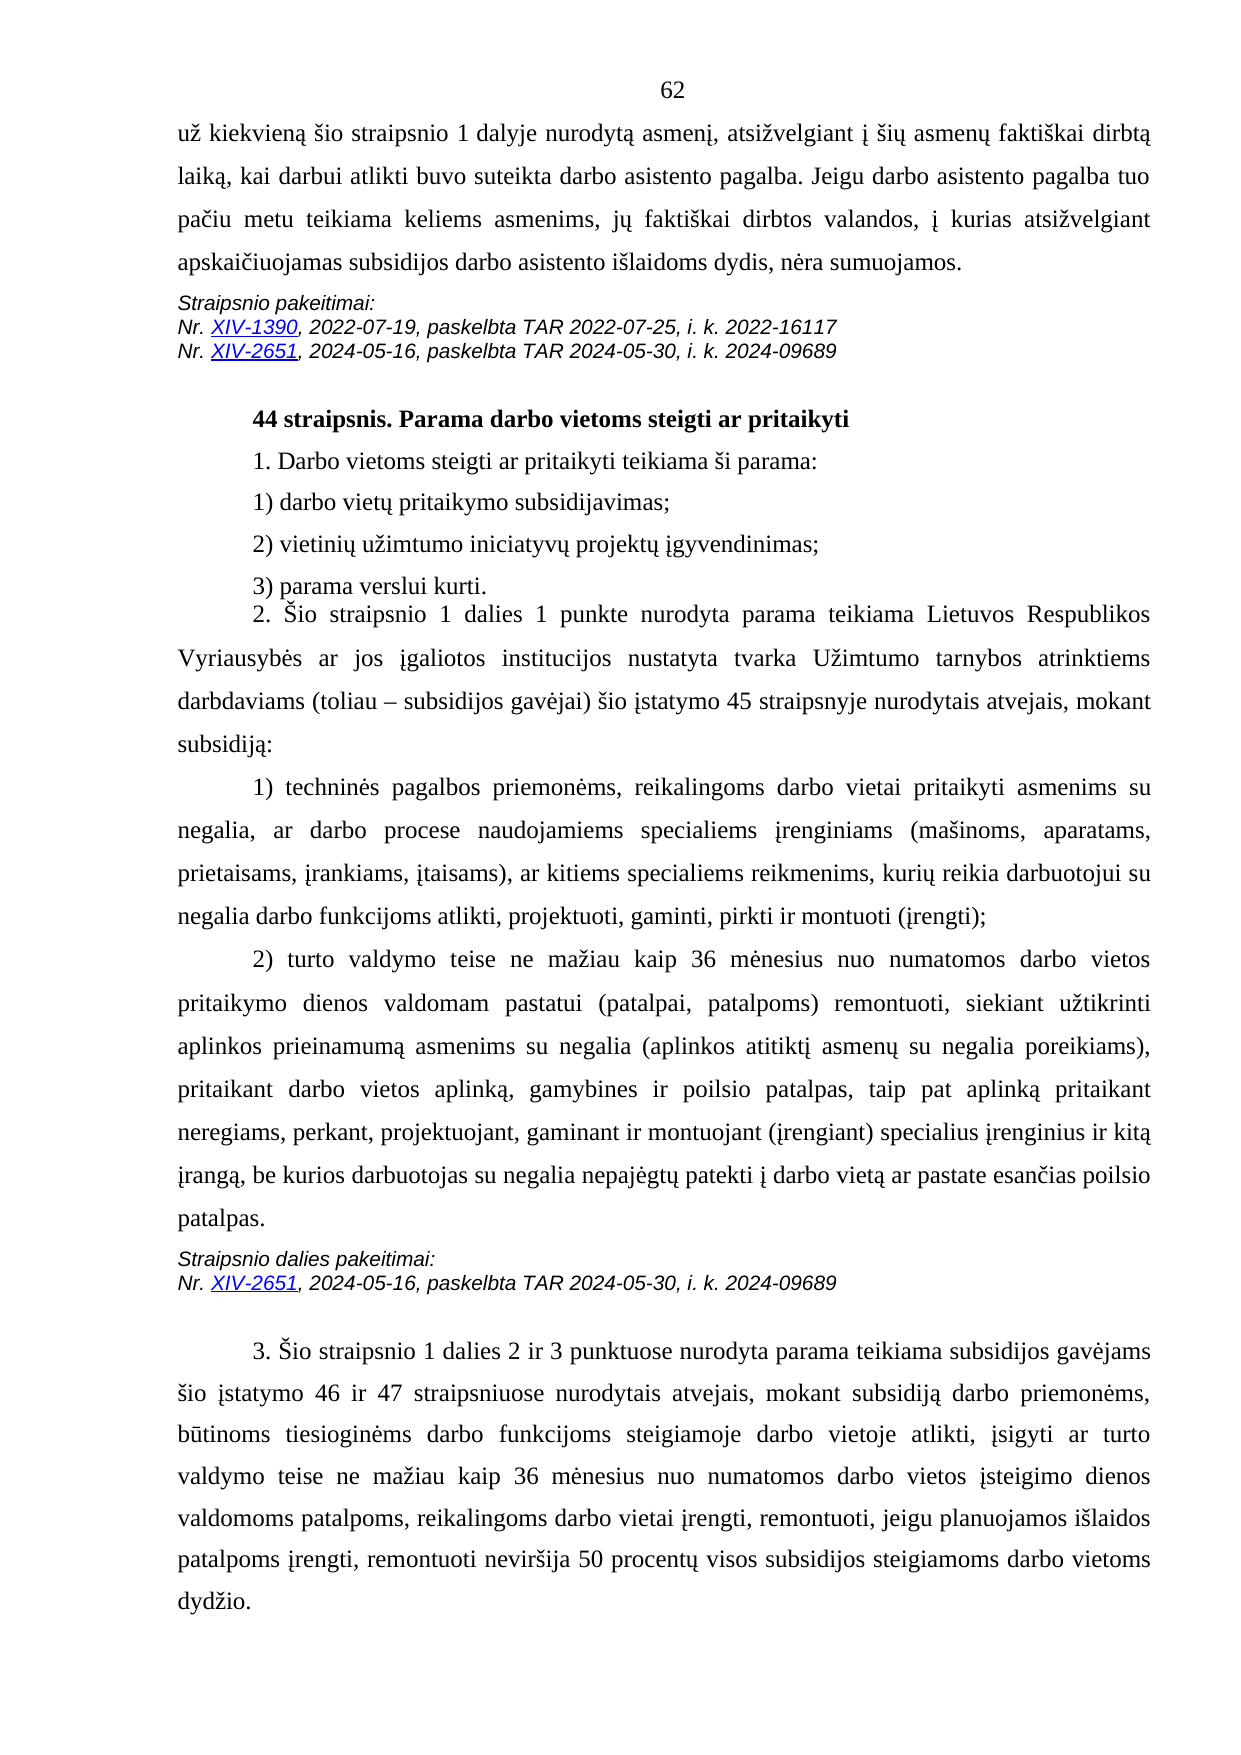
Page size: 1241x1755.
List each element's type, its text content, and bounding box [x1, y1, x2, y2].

text 1. Darbo vietoms steigti ar pritaikyti teikiama ši parama: [177, 433, 1152, 474]
text 3) parama verslui kurti. [177, 558, 1152, 599]
text 3. Šio straipsnio 1 dalies 2 ir 3 punktuose nurodyta parama teikiama subsidijos gavėjams šio įstatymo 46 ir 47 straipsniuose nurodytais atvejais, mokant subsidiją darbo priemonėms, būtinoms tiesioginėms darbo funkcijoms steigiamoje darbo vietoje atlikti, įsigyti ar turto valdymo teise ne mažiau kaip 36 mėnesius nuo numatomos darbo vietos įsteigimo dienos valdomoms patalpoms, reikalingoms darbo vietai įrengti, remontuoti, jeigu planuojamos išlaidos patalpoms įrengti, remontuoti neviršija 50 procentų visos subsidijos steigiamoms darbo vietoms dydžio. [177, 1323, 1152, 1615]
text Straipsnio dalies pakeitimai: [177, 1246, 1152, 1270]
text 2) vietinių užimtumo iniciatyvų projektų įgyvendinimas; [177, 516, 1152, 558]
text Straipsnio pakeitimai: [177, 291, 1152, 314]
text 2) turto valdymo teise ne mažiau kaip 36 mėnesius nuo numatomos darbo vietos pritaikymo dienos valdomam pastatui (patalpai, patalpoms) remontuoti, siekiant užtikrinti aplinkos prieinamumą asmenims su negalia (aplinkos atitiktį asmenų su negalia poreikiams), pritaikant darbo vietos aplinką, gamybines ir poilsio patalpas, taip pat aplinką pritaikant neregiams, perkant, projektuojant, gaminant ir montuojant (įrengiant) specialius įrenginius ir kitą įrangą, be kurios darbuotojas su negalia nepajėgtų patekti į darbo vietą ar pastate esančias poilsio patalpas. [177, 944, 1152, 1232]
text Nr. XIV-2651, 2024-05-16, paskelbta TAR 2024-05-30, i. k. 2024-09689 [177, 1270, 1152, 1294]
text 1) darbo vietų pritaikymo subsidijavimas; [177, 474, 1152, 516]
text už kiekvieną šio straipsnio 1 dalyje nurodytą asmenį, atsižvelgiant į šių asmenų faktiškai dirbtą laiką, kai darbui atlikti buvo suteikta darbo asistento pagalba. Jeigu darbo asistento pagalba tuo pačiu metu teikiama keliems asmenims, jų faktiškai dirbtos valandos, į kurias atsižvelgiant apskaičiuojamas subsidijos darbo asistento išlaidoms dydis, nėra sumuojamos. [177, 118, 1152, 276]
text 1) techninės pagalbos priemonėms, reikalingoms darbo vietai pritaikyti asmenims su negalia, ar darbo procese naudojamiems specialiems įrenginiams (mašinoms, aparatams, prietaisams, įrankiams, įtaisams), ar kitiems specialiems reikmenims, kurių reikia darbuotojui su negalia darbo funkcijoms atlikti, projektuoti, gaminti, pirkti ir montuoti (įrengti); [177, 772, 1152, 930]
text 2. Šio straipsnio 1 dalies 1 punkte nurodyta parama teikiama Lietuvos Respublikos Vyriausybės ar jos įgaliotos institucijos nustatyta tvarka Užimtumo tarnybos atrinktiems darbdaviams (toliau – subsidijos gavėjai) šio įstatymo 45 straipsnyje nurodytais atvejais, mokant subsidiją: [177, 599, 1152, 758]
text Nr. XIV-1390, 2022-07-19, paskelbta TAR 2022-07-25, i. k. 2022-16117 [177, 314, 1152, 338]
text Nr. XIV-2651, 2024-05-16, paskelbta TAR 2024-05-30, i. k. 2024-09689 [177, 338, 1152, 362]
text 44 straipsnis. Parama darbo vietoms steigti ar pritaikyti [177, 391, 1152, 433]
